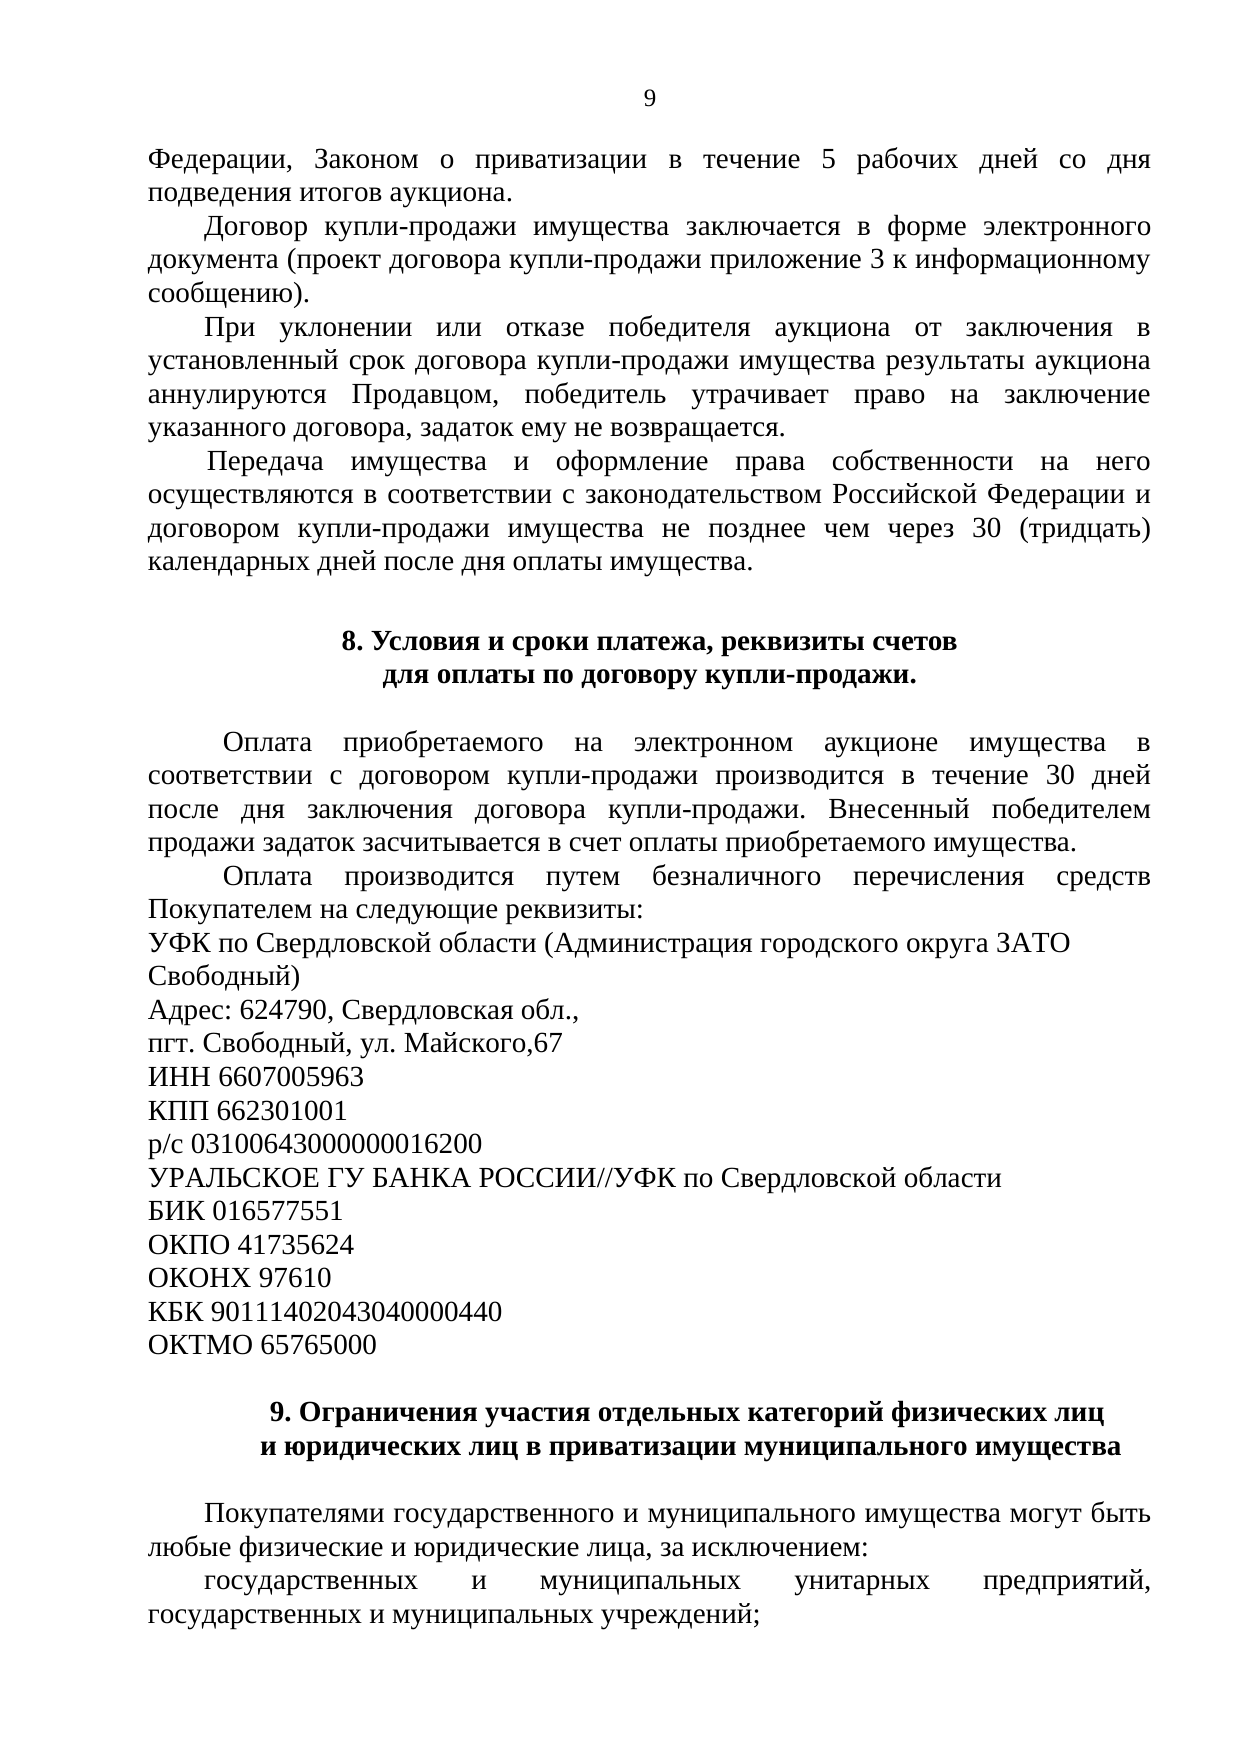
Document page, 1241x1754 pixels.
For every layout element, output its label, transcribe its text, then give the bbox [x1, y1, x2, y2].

text государственных и муниципальных унитарных предприятий, государственных и муниципальных учреждений; [148, 1562, 1152, 1629]
text Договор купли-продажи имущества заключается в форме электронного документа (проект договора купли-продажи приложение 3 к информационному сообщению). [148, 208, 1152, 309]
text пгт. Свободный, ул. Майского,67 [148, 1026, 1152, 1059]
text и юридических лиц в приватизации муниципального имущества [148, 1428, 1152, 1462]
text Оплата производится путем безналичного перечисления средств Покупателем на следующие реквизиты: [148, 858, 1152, 925]
text При уклонении или отказе победителя аукциона от заключения в установленный срок договора купли-продажи имущества результаты аукциона аннулируются Продавцом, победитель утрачивает право на заключение указанного договора, задаток ему не возвращается. [148, 309, 1152, 443]
text КБК 90111402043040000440 [148, 1294, 1152, 1327]
text ОКОНХ 97610 [148, 1260, 1152, 1294]
text УФК по Свердловской области (Администрация городского округа ЗАТО Свободный) [148, 925, 1152, 992]
text 8. Условия и сроки платежа, реквизиты счетов [148, 623, 1152, 657]
text КПП 662301001 [148, 1093, 1152, 1126]
text УРАЛЬСКОЕ ГУ БАНКА РОССИИ//УФК по Свердловской области [148, 1160, 1152, 1193]
text Покупателями государственного и муниципального имущества могут быть любые физические и юридические лица, за исключением: [148, 1495, 1152, 1562]
text Оплата приобретаемого на электронном аукционе имущества в соответствии с договором купли-продажи производится в течение 30 дней после дня заключения договора купли-продажи. Внесенный победителем продажи задаток засчитывается в счет оплаты приобретаемого имущества. [148, 724, 1152, 858]
text Передача имущества и оформление права собственности на него осуществляются в соответствии с законодательством Российской Федерации и договором купли-продажи имущества не позднее чем через 30 (тридцать) календарных дней после дня оплаты имущества. [148, 443, 1152, 577]
text р/с 03100643000000016200 [148, 1126, 1152, 1160]
text Адрес: 624790, Свердловская обл., [148, 992, 1152, 1026]
text БИК 016577551 [148, 1193, 1152, 1227]
text ОКПО 41735624 [148, 1227, 1152, 1260]
text Федерации, Законом о приватизации в течение 5 рабочих дней со дня подведения итогов аукциона. [148, 141, 1152, 208]
text для оплаты по договору купли-продажи. [148, 657, 1152, 690]
text 9. Ограничения участия отдельных категорий физических лиц [148, 1394, 1152, 1428]
text ИНН 6607005963 [148, 1059, 1152, 1093]
text ОКТМО 65765000 [148, 1327, 1152, 1361]
